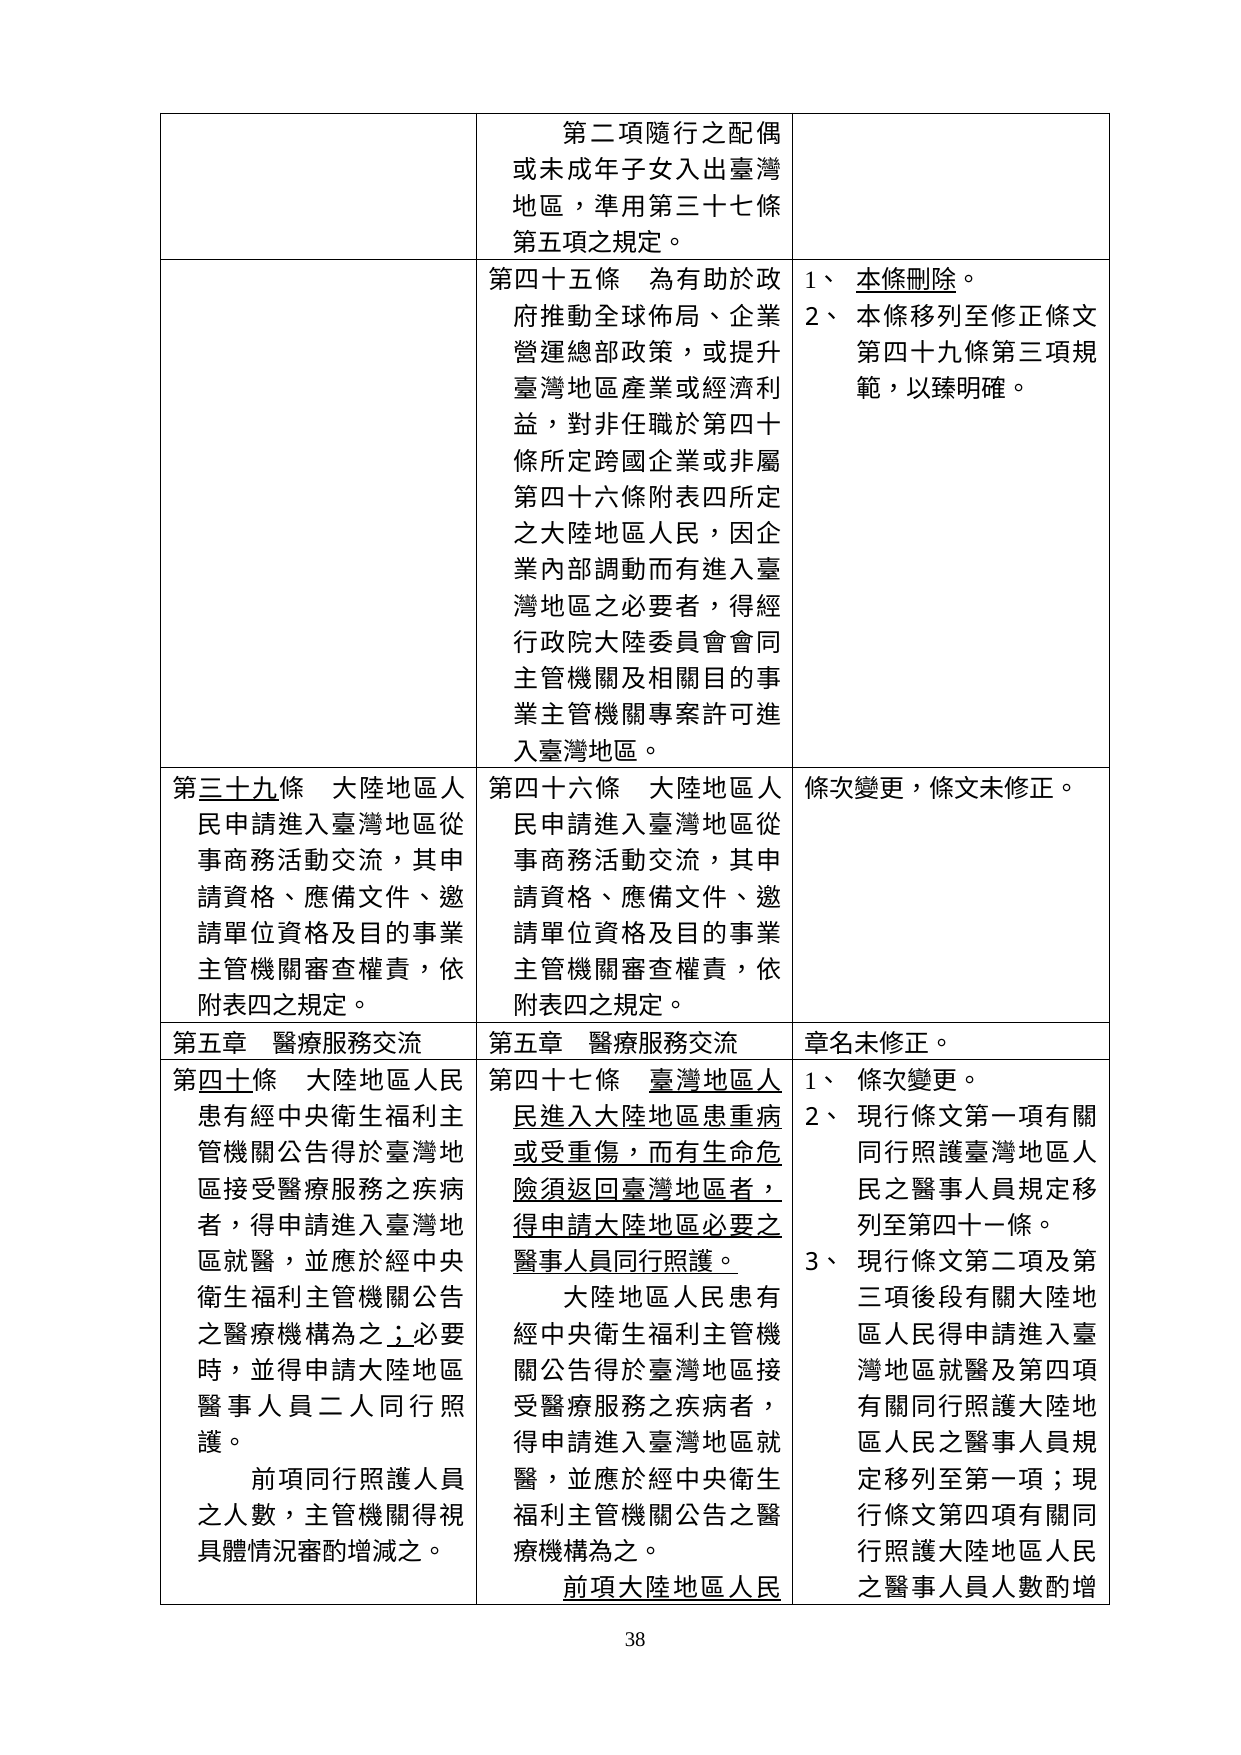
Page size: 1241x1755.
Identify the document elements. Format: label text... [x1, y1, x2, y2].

table_cell 第四十七條 臺灣地區人民進入大陸地區患重病或受重傷，而有生命危險須返回臺灣地區者，得申請大陸地區必要之醫事人員同行照護。 大陸地區人民患有經中央衛生福利主管機關公告得於臺灣地區接受醫療服務之疾病者，得申請進入臺灣地區就醫，並應於經中央衛生福利主管機關公告之醫療機構為之。 前項大陸地區人民 [477, 1060, 792, 1604]
table_cell 第四十條 大陸地區人民患有經中央衛生福利主管機關公告得於臺灣地區接受醫療服務之疾病者，得申請進入臺灣地區就醫，並應於經中央衛生福利主管機關公告之醫療機構為之；必要時，並得申請大陸地區醫事人員二人同行照護。 前項同行照護人員之人數，主管機關得視具體情況審酌增減之。 [161, 1060, 476, 1604]
table_cell [161, 260, 476, 767]
table_cell 條次變更。 現行條文第一項有關同行照護臺灣地區人民之醫事人員規定移列至第四十ㄧ條。 現行條文第二項及第三項後段有關大陸地區人民得申請進入臺灣地區就醫及第四項有關同行照護大陸地區人民之醫事人員規定移列至第一項；現行條文第四項有關同行照護大陸地區人民之醫事人員人數酌增 [793, 1060, 1109, 1604]
table_cell 第五章 醫療服務交流 [161, 1023, 476, 1059]
table_cell 第五章 醫療服務交流 [477, 1023, 792, 1059]
table_cell 條次變更，條文未修正。 [793, 768, 1109, 1022]
table_cell 章名未修正。 [793, 1023, 1109, 1059]
table_cell [161, 114, 476, 259]
table_cell 第二項隨行之配偶或未成年子女入出臺灣地區，準用第三十七條第五項之規定。 [477, 114, 792, 259]
table_cell [793, 114, 1109, 259]
table_cell 本條刪除。 本條移列至修正條文第四十九條第三項規範，以臻明確。 [793, 260, 1109, 767]
table_cell 第四十六條 大陸地區人民申請進入臺灣地區從事商務活動交流，其申請資格、應備文件、邀請單位資格及目的事業主管機關審查權責，依附表四之規定。 [477, 768, 792, 1022]
table_cell 第四十五條 為有助於政府推動全球佈局、企業營運總部政策，或提升臺灣地區產業或經濟利益，對非任職於第四十條所定跨國企業或非屬第四十六條附表四所定之大陸地區人民，因企業內部調動而有進入臺灣地區之必要者，得經行政院大陸委員會會同主管機關及相關目的事業主管機關專案許可進入臺灣地區。 [477, 260, 792, 767]
table_cell 第三十九條 大陸地區人民申請進入臺灣地區從事商務活動交流，其申請資格、應備文件、邀請單位資格及目的事業主管機關審查權責，依附表四之規定。 [161, 768, 476, 1022]
